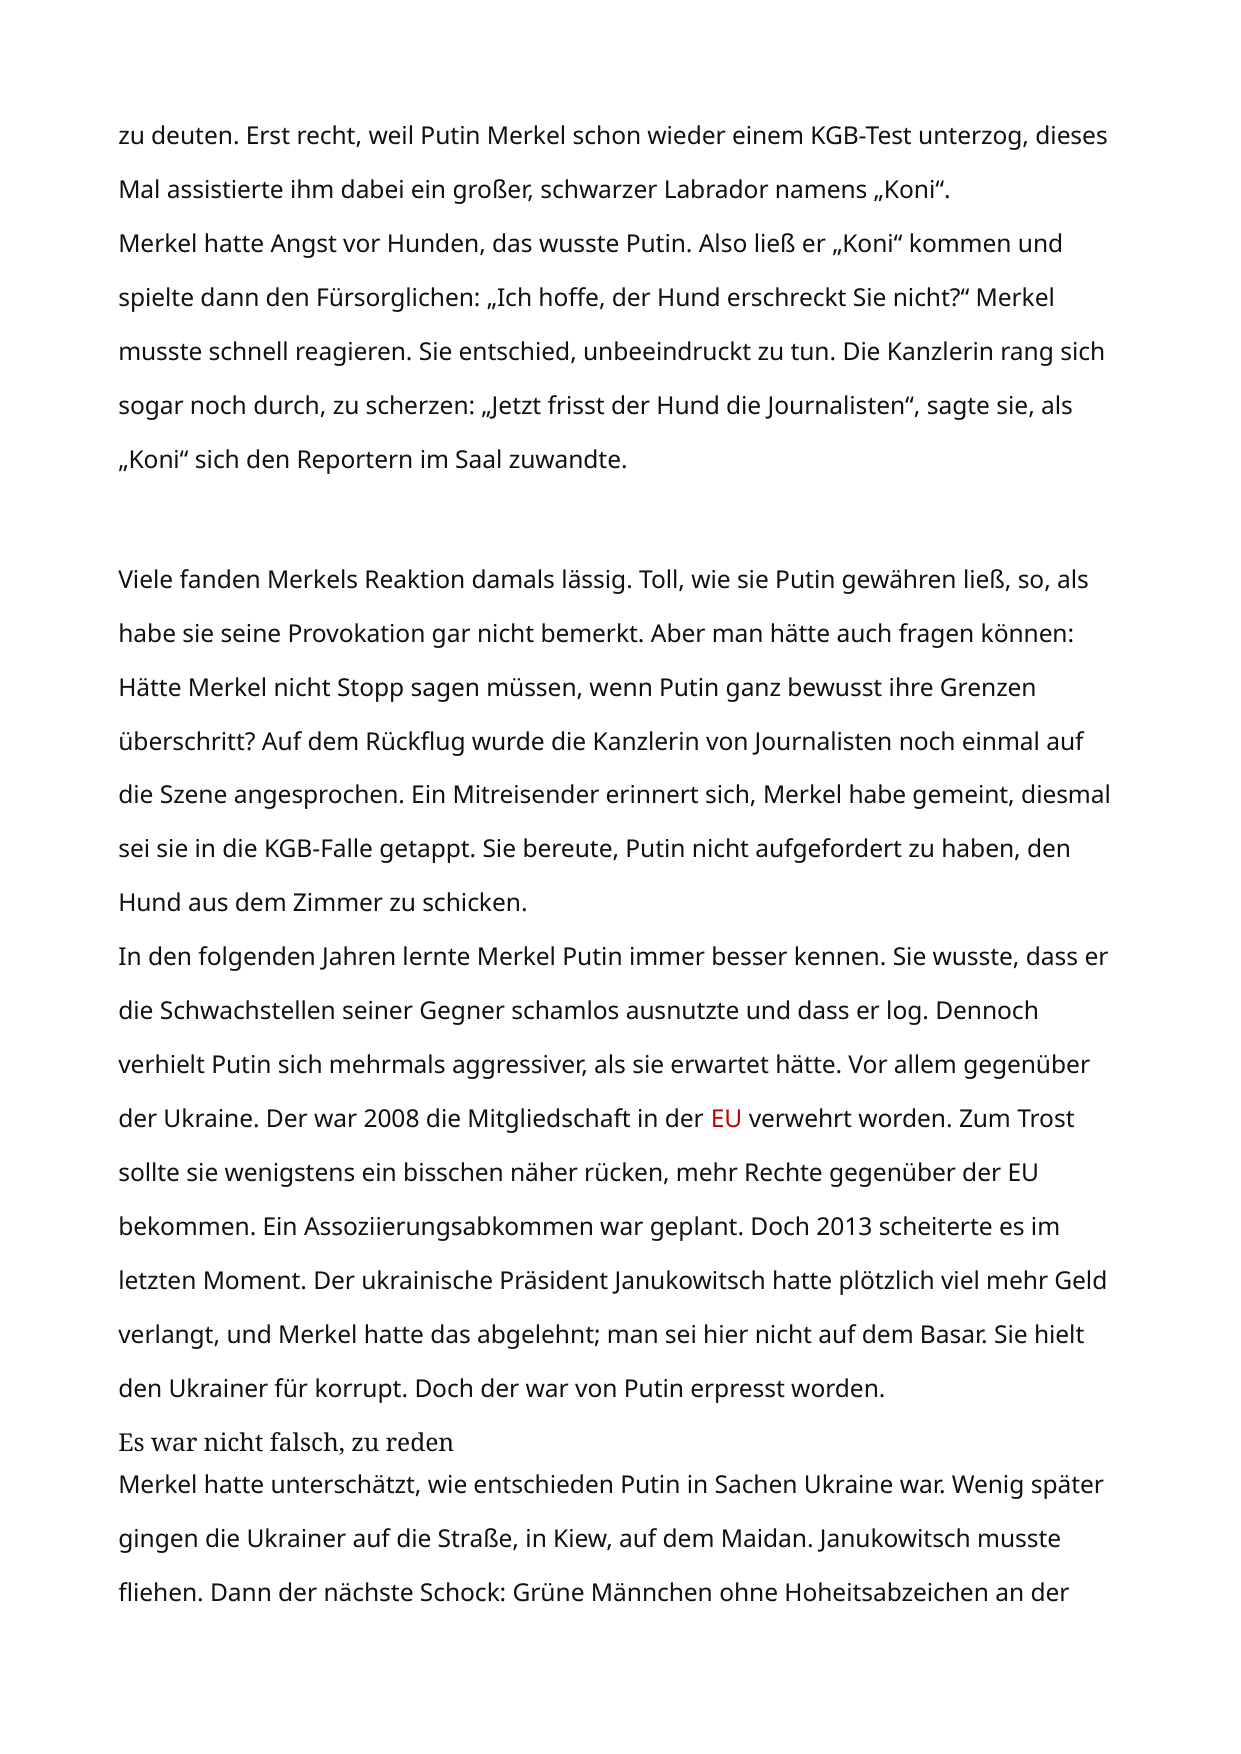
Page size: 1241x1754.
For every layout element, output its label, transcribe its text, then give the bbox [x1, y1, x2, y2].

subtitle Es war nicht falsch, zu reden [118, 1425, 1122, 1458]
text Merkel hatte Angst vor Hunden, das wusste Putin. Also ließ er „Koni“ kommen und spielte dann den Fürsorglichen: „Ich hoffe, der Hund erschreckt Sie nicht?“ Merkel musste schnell reagieren. Sie entschied, unbeeindruckt zu tun. Die Kanzlerin rang sich sogar noch durch, zu scherzen: „Jetzt frisst der Hund die Journalisten“, sagte sie, als „Koni“ sich den Reportern im Saal zuwandte. [118, 226, 1122, 475]
text zu deuten. Erst recht, weil Putin Merkel schon wieder einem KGB-Test unterzog, dieses Mal assistierte ihm dabei ein großer, schwarzer Labrador namens „Koni“. [118, 118, 1122, 205]
text Merkel hatte unterschätzt, wie entschieden Putin in Sachen Ukraine war. Wenig später gingen die Ukrainer auf die Straße, in Kiew, auf dem Maidan. Janukowitsch musste fliehen. Dann der nächste Schock: Grüne Männchen ohne Hoheitsabzeichen an der [118, 1467, 1122, 1608]
text In den folgenden Jahren lernte Merkel Putin immer besser kennen. Sie wusste, dass er die Schwachstellen seiner Gegner schamlos ausnutzte und dass er log. Dennoch verhielt Putin sich mehrmals aggressiver, als sie erwartet hätte. Vor allem gegenüber der Ukraine. Der war 2008 die Mitgliedschaft in der EU verwehrt worden. Zum Trost sollte sie wenigstens ein bisschen näher rücken, mehr Rechte gegenüber der EU bekommen. Ein Assoziierungsabkommen war geplant. Doch 2013 scheiterte es im letzten Moment. Der ukrainische Präsident Janukowitsch hatte plötzlich viel mehr Geld verlangt, und Merkel hatte das abgelehnt; man sei hier nicht auf dem Basar. Sie hielt den Ukrainer für korrupt. Doch der war von Putin erpresst worden. [118, 939, 1122, 1404]
text Viele fanden Merkels Reaktion damals lässig. Toll, wie sie Putin gewähren ließ, so, als habe sie seine Provokation gar nicht bemerkt. Aber man hätte auch fragen können: Hätte Merkel nicht Stopp sagen müssen, wenn Putin ganz bewusst ihre Grenzen überschritt? Auf dem Rückflug wurde die Kanzlerin von Journalisten noch einmal auf die Szene angesprochen. Ein Mitreisender erinnert sich, Merkel habe gemeint, diesmal sei sie in die KGB-Falle getappt. Sie bereute, Putin nicht aufgefordert zu haben, den Hund aus dem Zimmer zu schicken. [118, 562, 1122, 919]
